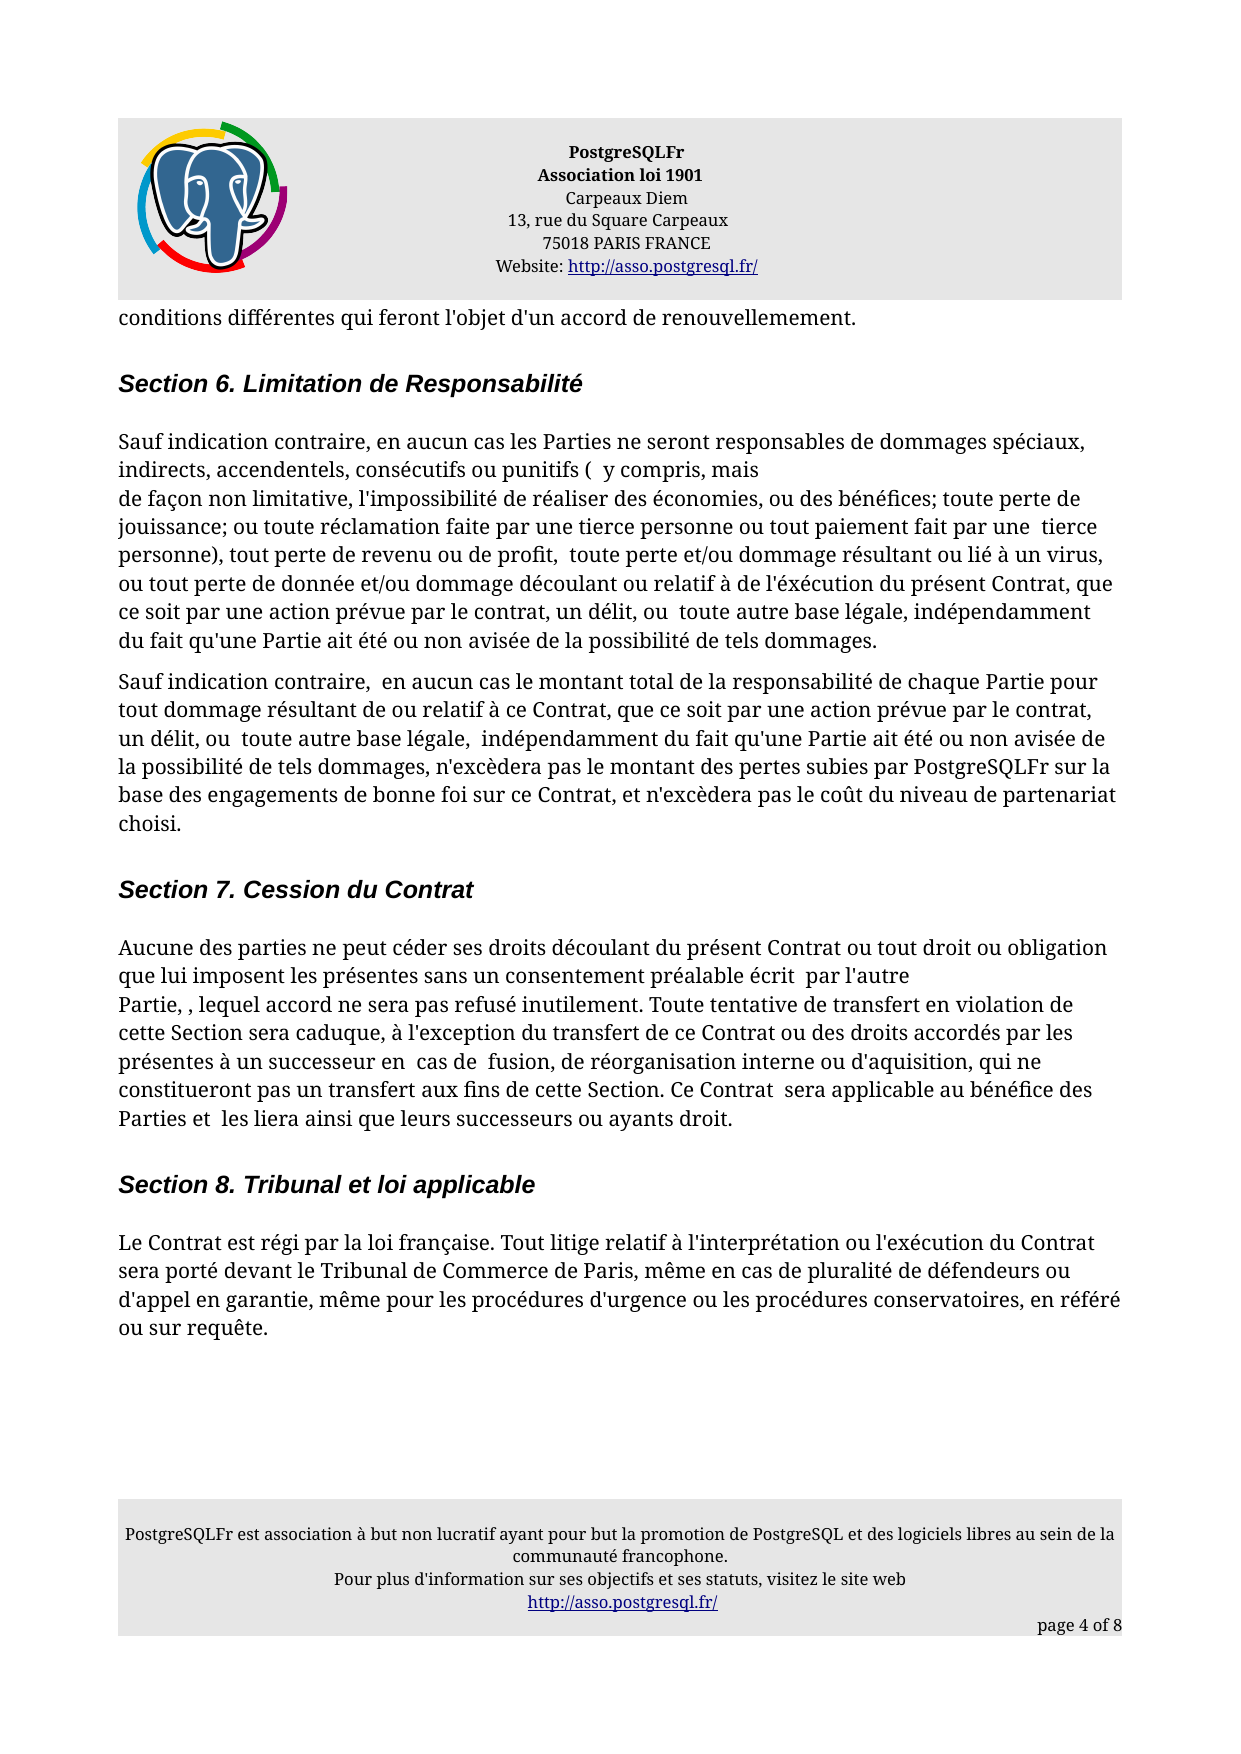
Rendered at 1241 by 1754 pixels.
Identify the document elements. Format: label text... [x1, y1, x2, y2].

subtitle Section 6. Limitation de Responsabilité [118, 368, 1122, 397]
text Le Contrat est régi par la loi française. Tout litige relatif à l'interprétation ou l'exécution du Contrat sera porté devant le Tribunal de Commerce de Paris, même en cas de pluralité de défendeurs ou d'appel en garantie, même pour les procédures d'urgence ou les procédures conservatoires, en référé ou sur requête. [118, 1228, 1122, 1342]
text Sauf indication contraire, en aucun cas le montant total de la responsabilité de chaque Partie pour tout dommage résultant de ou relatif à ce Contrat, que ce soit par une action prévue par le contrat, un délit, ou toute autre base légale, indépendamment du fait qu'une Partie ait été ou non avisée de la possibilité de tels dommages, n'excèdera pas le montant des pertes subies par PostgreSQLFr sur la base des engagements de bonne foi sur ce Contrat, et n'excèdera pas le coût du niveau de partenariat choisi. [118, 667, 1122, 837]
subtitle Section 7. Cession du Contrat [118, 875, 1122, 904]
text conditions différentes qui feront l'objet d'un accord de renouvellemement. [118, 303, 1122, 331]
text Aucune des parties ne peut céder ses droits découlant du présent Contrat ou tout droit ou obligation que lui imposent les présentes sans un consentement préalable écrit par l'autre Partie, , lequel accord ne sera pas refusé inutilement. Toute tentative de transfert en violation de cette Section sera caduque, à l'exception du transfert de ce Contrat ou des droits accordés par les présentes à un successeur en cas de fusion, de réorganisation interne ou d'aquisition, qui ne constitueront pas un transfert aux fins de cette Section. Ce Contrat sera applicable au bénéfice des Parties et les liera ainsi que leurs successeurs ou ayants droit. [118, 933, 1122, 1132]
subtitle Section 8. Tribunal et loi applicable [118, 1170, 1122, 1198]
text Sauf indication contraire, en aucun cas les Parties ne seront responsables de dommages spéciaux, indirects, accendentels, consécutifs ou punitifs ( y compris, mais de façon non limitative, l'impossibilité de réaliser des économies, ou des bénéfices; toute perte de jouissance; ou toute réclamation faite par une tierce personne ou tout paiement fait par une tierce personne), tout perte de revenu ou de profit, toute perte et/ou dommage résultant ou lié à un virus, ou tout perte de donnée et/ou dommage découlant ou relatif à de l'éxécution du présent Contrat, que ce soit par une action prévue par le contrat, un délit, ou toute autre base légale, indépendamment du fait qu'une Partie ait été ou non avisée de la possibilité de tels dommages. [118, 427, 1122, 654]
picture [137, 121, 288, 273]
